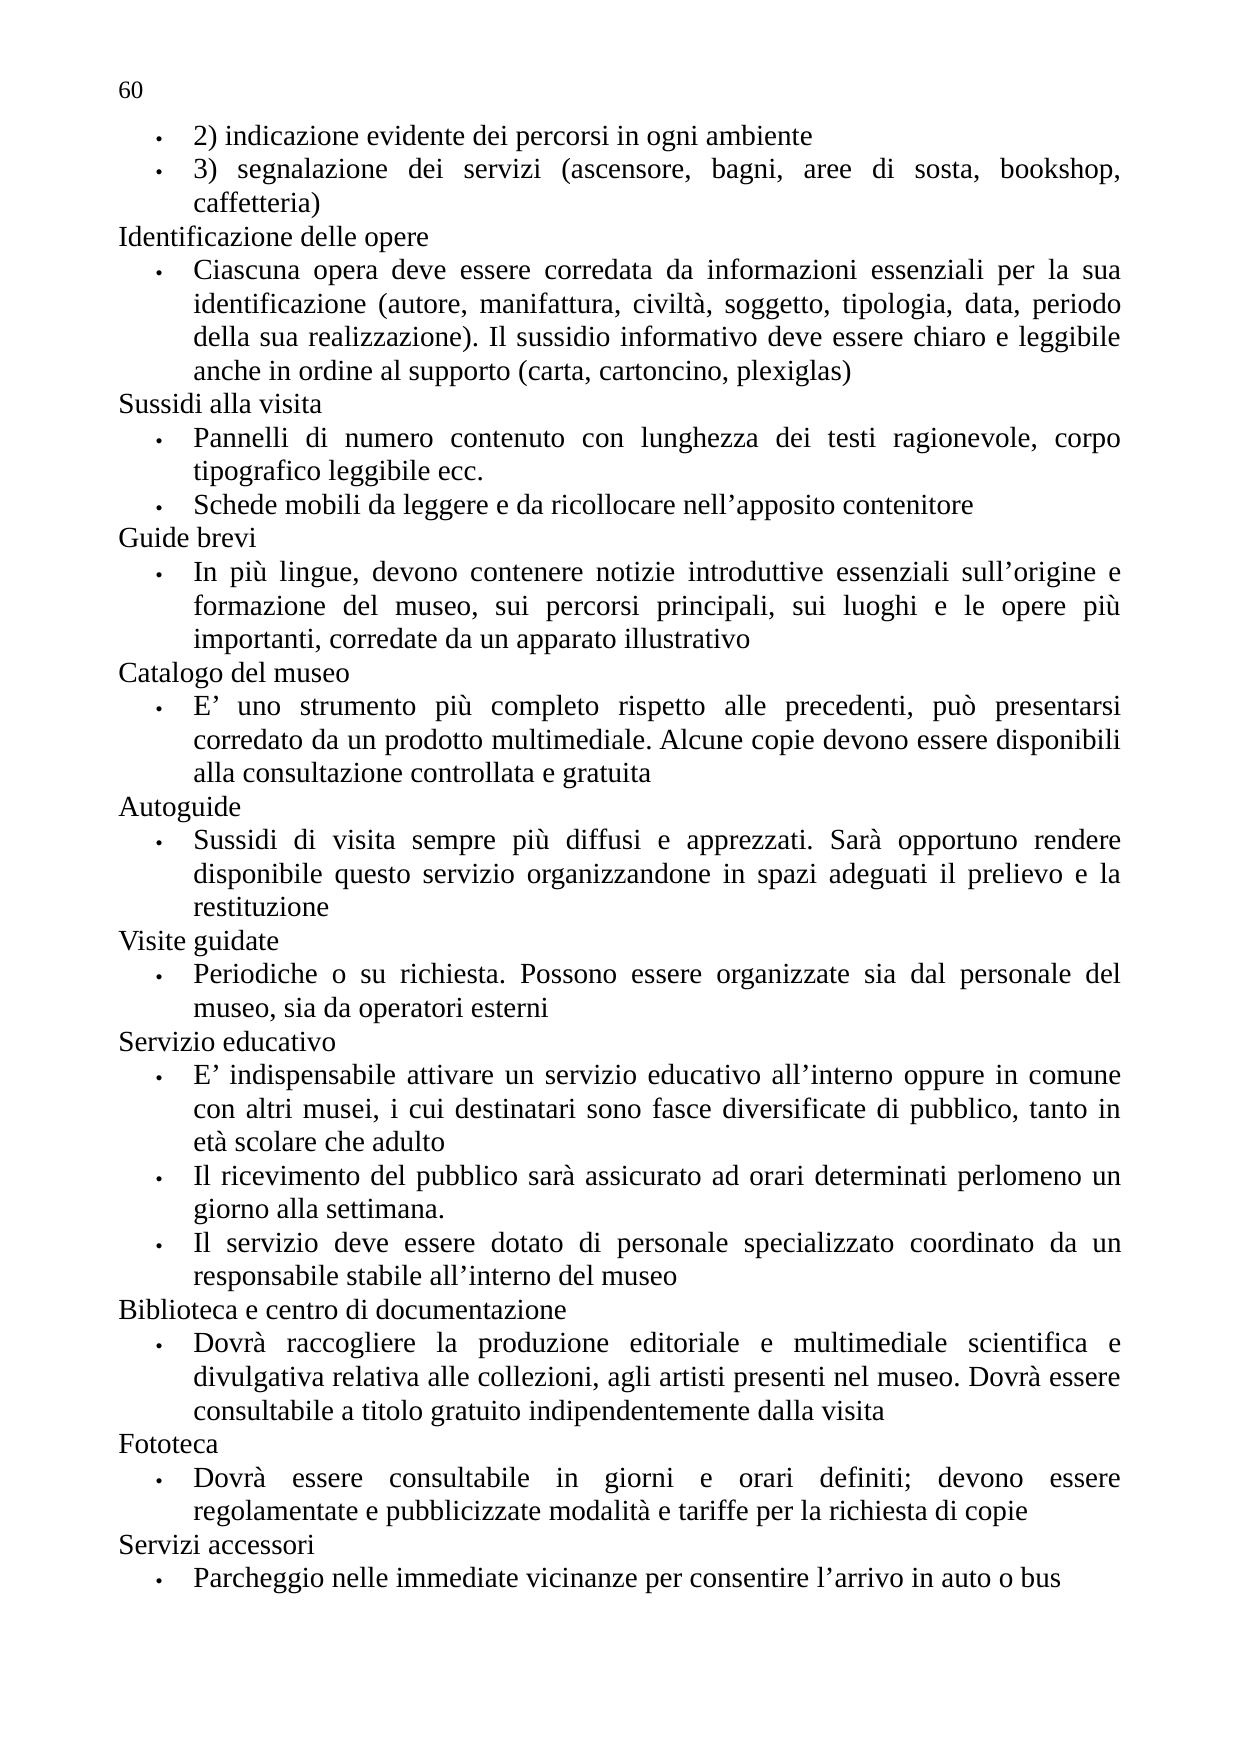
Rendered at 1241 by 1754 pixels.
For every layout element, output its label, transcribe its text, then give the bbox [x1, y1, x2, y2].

subtitle Dovrà essere consultabile in giorni e orari definiti; devono essere regolamentate e pubblicizzate modalità e tariffe per la richiesta di copie [156, 1460, 1122, 1527]
subtitle Biblioteca e centro di documentazione [118, 1292, 1122, 1326]
subtitle Visite guidate [118, 923, 1122, 957]
subtitle Catalogo del museo [118, 655, 1122, 688]
subtitle Sussidi di visita sempre più diffusi e apprezzati. Sarà opportuno rendere disponibile questo servizio organizzandone in spazi adeguati il prelievo e la restituzione [156, 822, 1122, 923]
subtitle Schede mobili da leggere e da ricollocare nell’apposito contenitore [156, 487, 1122, 521]
subtitle Fototeca [118, 1426, 1122, 1460]
subtitle Dovrà raccogliere la produzione editoriale e multimediale scientifica e divulgativa relativa alle collezioni, agli artisti presenti nel museo. Dovrà essere consultabile a titolo gratuito indipendentemente dalla visita [156, 1326, 1122, 1426]
subtitle Il servizio deve essere dotato di personale specializzato coordinato da un responsabile stabile all’interno del museo [156, 1225, 1122, 1292]
subtitle Servizi accessori [118, 1527, 1122, 1560]
subtitle Pannelli di numero contenuto con lunghezza dei testi ragionevole, corpo tipografico leggibile ecc. [156, 420, 1122, 487]
subtitle Ciascuna opera deve essere corredata da informazioni essenziali per la sua identificazione (autore, manifattura, civiltà, soggetto, tipologia, data, periodo della sua realizzazione). Il sussidio informativo deve essere chiaro e leggibile anche in ordine al supporto (carta, cartoncino, plexiglas) [156, 252, 1122, 386]
subtitle 3) segnalazione dei servizi (ascensore, bagni, aree di sosta, bookshop, caffetteria) [156, 152, 1122, 219]
subtitle Identificazione delle opere [118, 219, 1122, 252]
subtitle Guide brevi [118, 521, 1122, 554]
subtitle E’ uno strumento più completo rispetto alle precedenti, può presentarsi corredato da un prodotto multimediale. Alcune copie devono essere disponibili alla consultazione controllata e gratuita [156, 688, 1122, 789]
subtitle In più lingue, devono contenere notizie introduttive essenziali sull’origine e formazione del museo, sui percorsi principali, sui luoghi e le opere più importanti, corredate da un apparato illustrativo [156, 554, 1122, 655]
subtitle Parcheggio nelle immediate vicinanze per consentire l’arrivo in auto o bus [156, 1560, 1122, 1594]
subtitle Il ricevimento del pubblico sarà assicurato ad orari determinati perlomeno un giorno alla settimana. [156, 1158, 1122, 1225]
subtitle Sussidi alla visita [118, 386, 1122, 420]
subtitle Servizio educativo [118, 1024, 1122, 1057]
subtitle 2) indicazione evidente dei percorsi in ogni ambiente [156, 118, 1122, 152]
subtitle Autoguide [118, 789, 1122, 822]
subtitle E’ indispensabile attivare un servizio educativo all’interno oppure in comune con altri musei, i cui destinatari sono fasce diversificate di pubblico, tanto in età scolare che adulto [156, 1057, 1122, 1158]
subtitle Periodiche o su richiesta. Possono essere organizzate sia dal personale del museo, sia da operatori esterni [156, 957, 1122, 1024]
